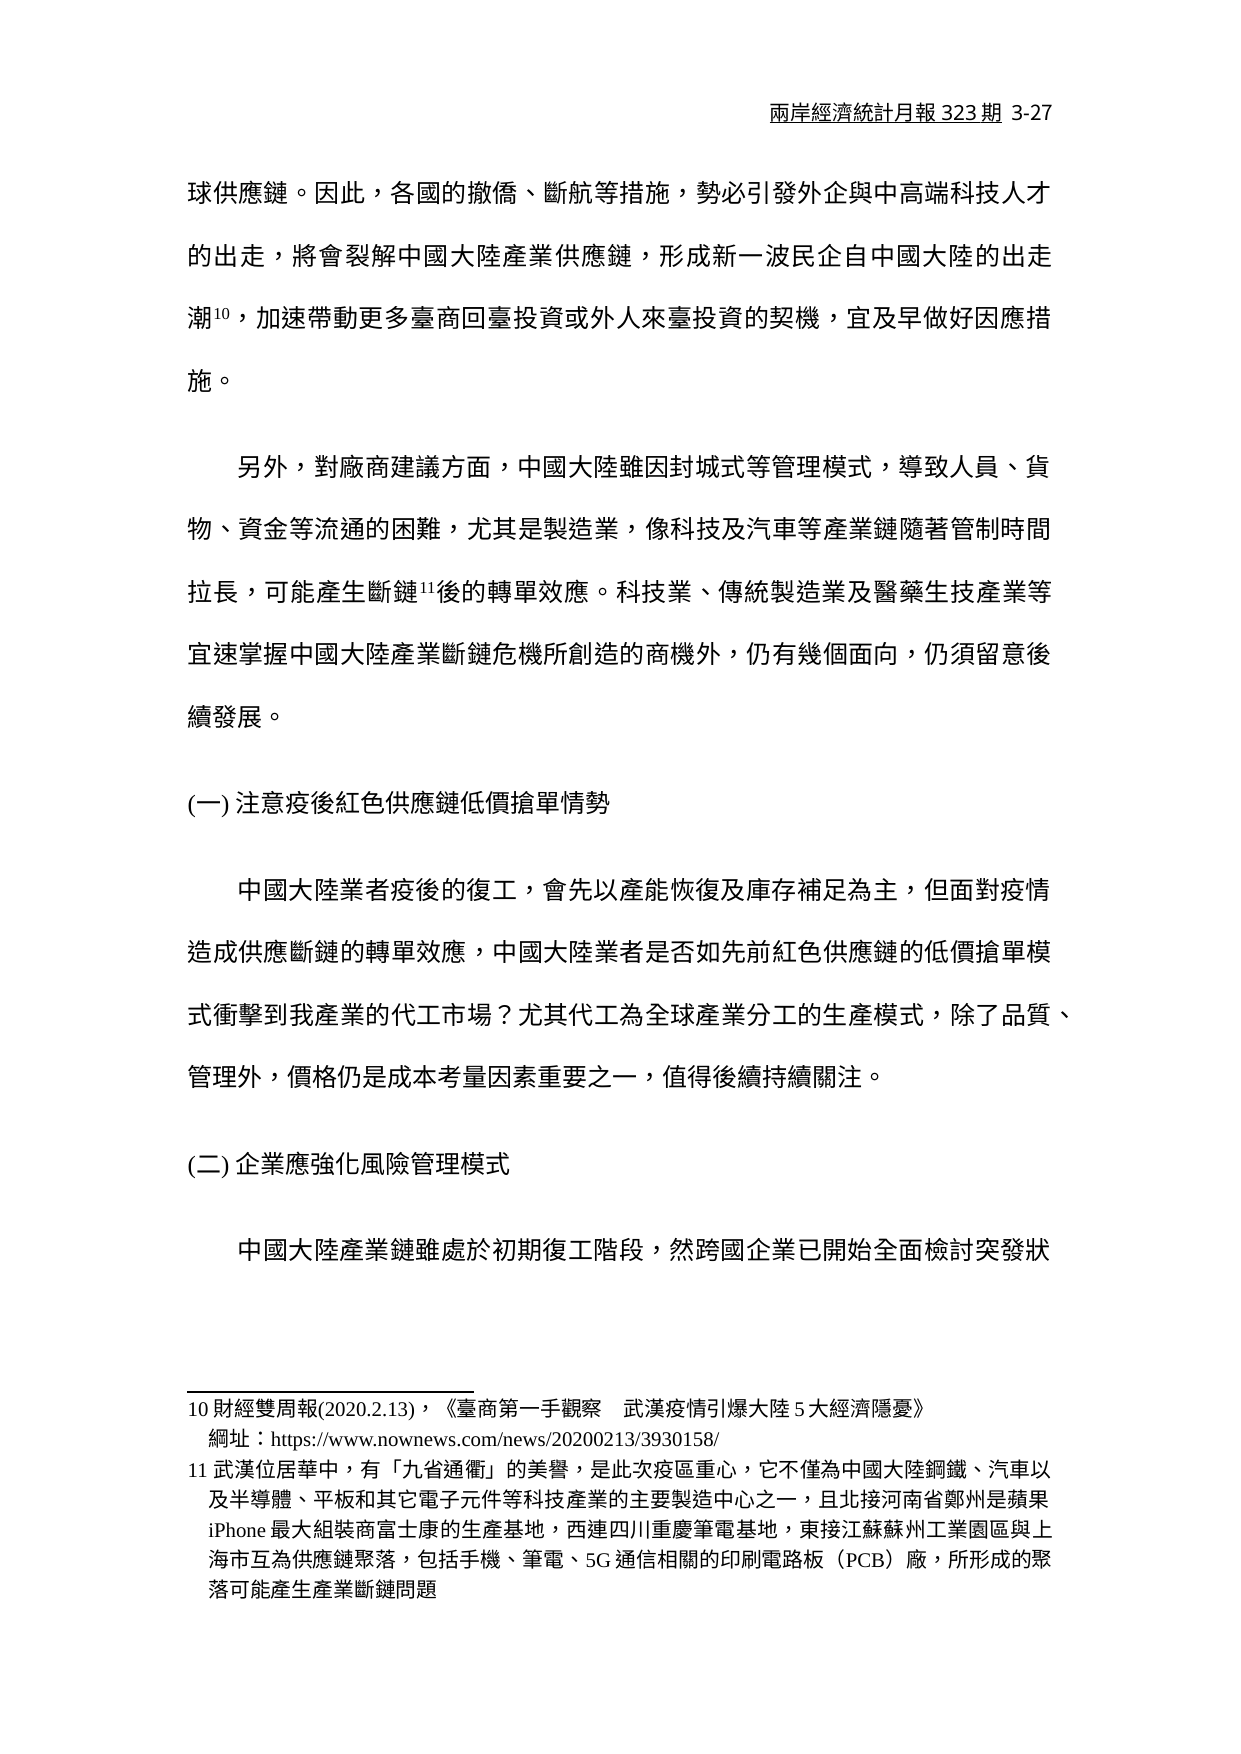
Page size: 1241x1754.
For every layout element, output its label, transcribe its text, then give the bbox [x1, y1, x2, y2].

text 球供應鏈。因此，各國的撤僑、斷航等措施，勢必引發外企與中高端科技人才的出走，將會裂解中國大陸產業供應鏈，形成新一波民企自中國大陸的出走潮，加速帶動更多臺商回臺投資或外人來臺投資的契機，宜及早做好因應措施。 [187, 150, 1053, 400]
text (二) 企業應強化風險管理模式 [187, 1121, 1053, 1183]
text 另外，對廠商建議方面，中國大陸雖因封城式等管理模式，導致人員、貨物、資金等流通的困難，尤其是製造業，像科技及汽車等產業鏈隨著管制時間拉長，可能產生斷鏈後的轉單效應。科技業、傳統製造業及醫藥生技產業等宜速掌握中國大陸產業斷鏈危機所創造的商機外，仍有幾個面向，仍須留意後續發展。 [187, 424, 1053, 736]
text 綱址：https://www.nownews.com/news/20200213/3930158/ [208, 1423, 1053, 1453]
text 中國大陸業者疫後的復工，會先以產能恢復及庫存補足為主，但面對疫情造成供應斷鏈的轉單效應，中國大陸業者是否如先前紅色供應鏈的低價搶單模式衝擊到我產業的代工市場？尤其代工為全球產業分工的生產模式，除了品質、管理外，價格仍是成本考量因素重要之一，值得後續持續關注。 [187, 847, 1053, 1097]
text 中國大陸產業鏈雖處於初期復工階段，然跨國企業已開始全面檢討突發狀 [187, 1207, 1053, 1270]
text 財經雙周報(2020.2.13)，《臺商第一手觀察 武漢疫情引爆大陸5大經濟隱憂》 [187, 1392, 1053, 1423]
text 武漢位居華中，有「九省通衢」的美譽，是此次疫區重心，它不僅為中國大陸鋼鐵、汽車以及半導體、平板和其它電子元件等科技產業的主要製造中心之一，且北接河南省鄭州是蘋果iPhone最大組裝商富士康的生產基地，西連四川重慶筆電基地，東接江蘇蘇州工業園區與上海市互為供應鏈聚落，包括手機、筆電、5G通信相關的印刷電路板（PCB）廠，所形成的聚落可能產生產業斷鏈問題 [187, 1453, 1053, 1604]
text (一) 注意疫後紅色供應鏈低價搶單情勢 [187, 760, 1053, 823]
